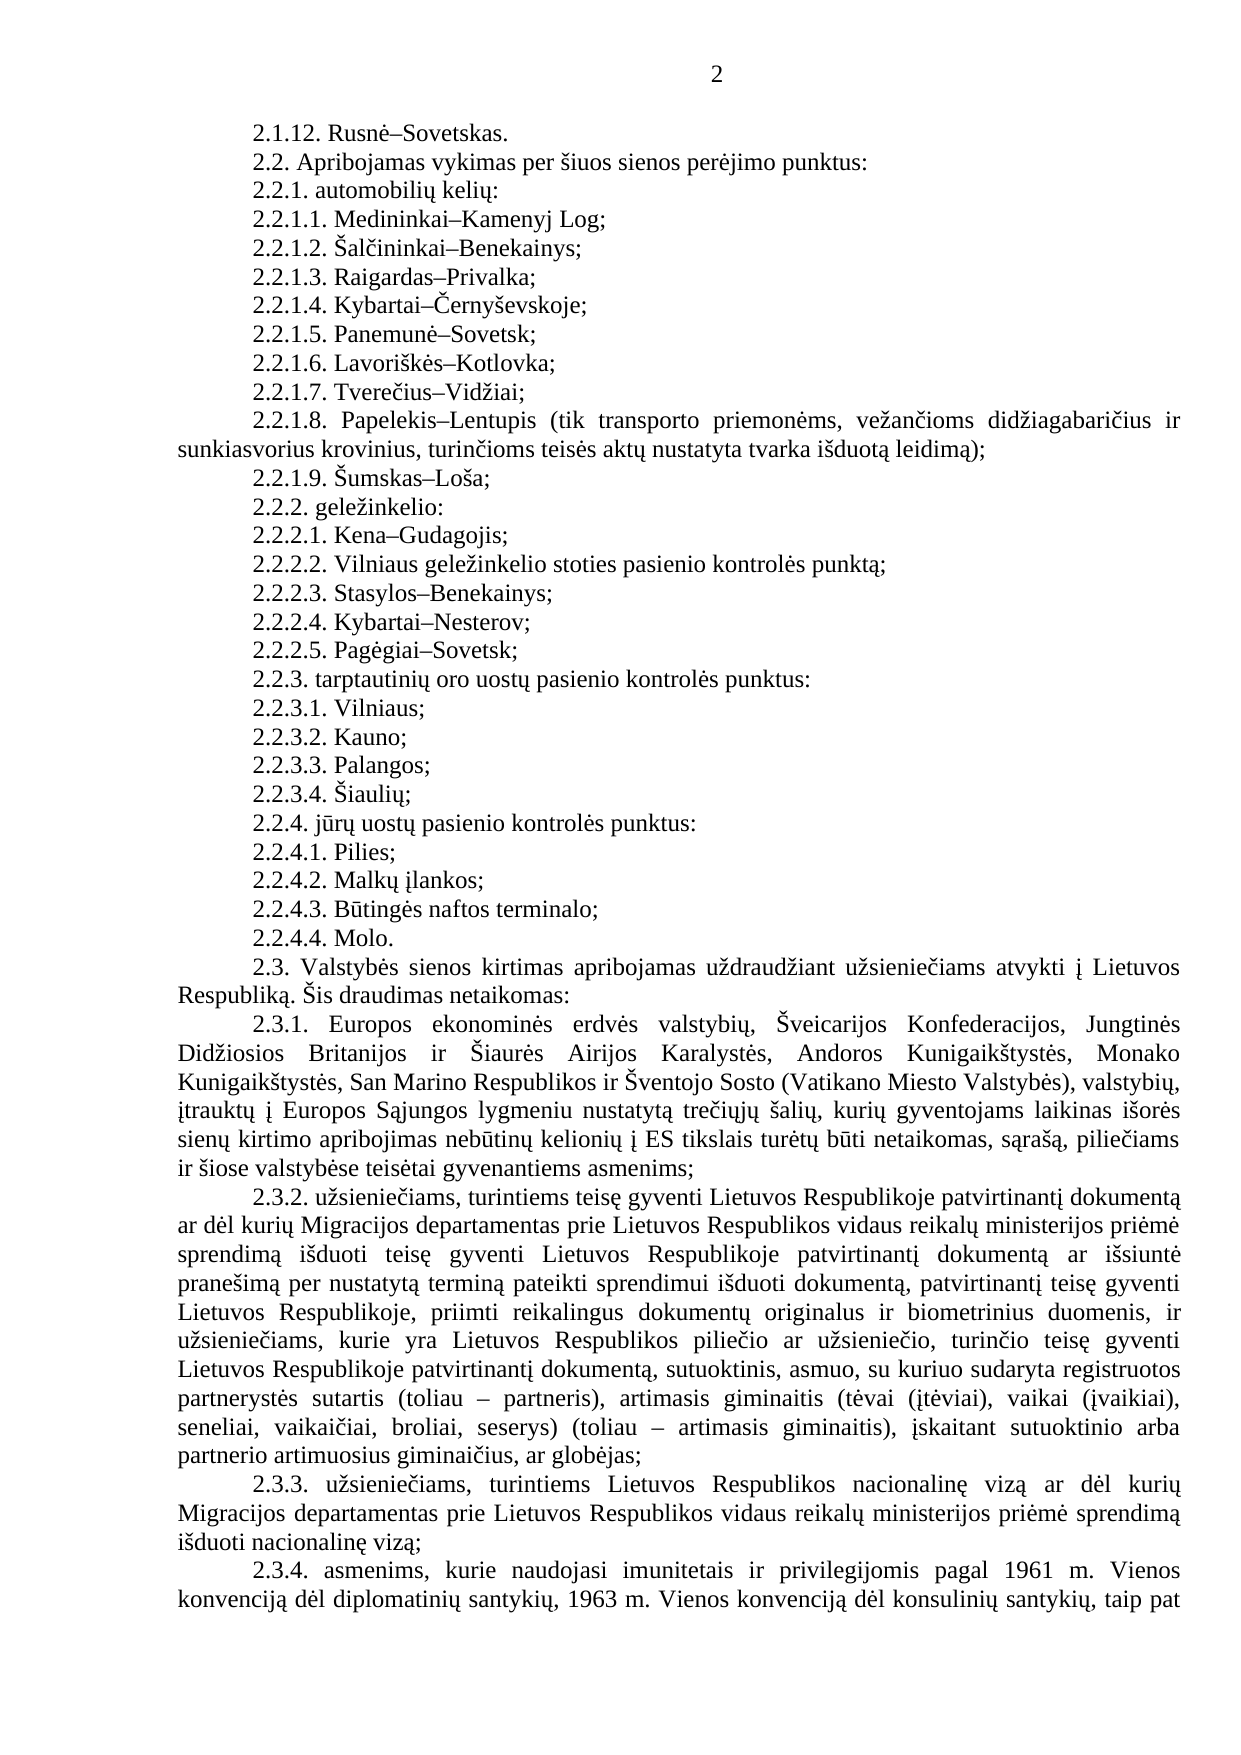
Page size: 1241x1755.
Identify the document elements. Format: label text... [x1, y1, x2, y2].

text 2.2.1.5. Panemunė–Sovetsk; [177, 319, 1181, 348]
text 2.2.4.2. Malkų įlankos; [177, 866, 1181, 894]
text 2.2.2.4. Kybartai–Nesterov; [177, 607, 1181, 636]
text 2.2.4.1. Pilies; [177, 837, 1181, 866]
text 2.2.4. jūrų uostų pasienio kontrolės punktus: [177, 808, 1181, 837]
text 2.2.1.1. Medininkai–Kamenyj Log; [177, 204, 1181, 233]
text 2.3.1. Europos ekonominės erdvės valstybių, Šveicarijos Konfederacijos, Jungtinės Didžiosios Britanijos ir Šiaurės Airijos Karalystės, Andoros Kunigaikštystės, Monako Kunigaikštystės, San Marino Respublikos ir Šventojo Sosto (Vatikano Miesto Valstybės), valstybių, įtrauktų į Europos Sąjungos lygmeniu nustatytą trečiųjų šalių, kurių gyventojams laikinas išorės sienų kirtimo apribojimas nebūtinų kelionių į ES tikslais turėtų būti netaikomas, sąrašą, piliečiams ir šiose valstybėse teisėtai gyvenantiems asmenims; [177, 1009, 1181, 1182]
text 2.2.2. geležinkelio: [177, 492, 1181, 521]
text 2.2.2.2. Vilniaus geležinkelio stoties pasienio kontrolės punktą; [177, 549, 1181, 578]
text 2.2.4.4. Molo. [177, 923, 1181, 952]
text 2.2.3. tarptautinių oro uostų pasienio kontrolės punktus: [177, 664, 1181, 693]
text 2.2.2.1. Kena–Gudagojis; [177, 521, 1181, 549]
text 2.2.3.2. Kauno; [177, 722, 1181, 751]
text 2.2.2.5. Pagėgiai–Sovetsk; [177, 636, 1181, 664]
text 2.3.2. užsieniečiams, turintiems teisę gyventi Lietuvos Respublikoje patvirtinantį dokumentą ar dėl kurių Migracijos departamentas prie Lietuvos Respublikos vidaus reikalų ministerijos priėmė sprendimą išduoti teisę gyventi Lietuvos Respublikoje patvirtinantį dokumentą ar išsiuntė pranešimą per nustatytą terminą pateikti sprendimui išduoti dokumentą, patvirtinantį teisę gyventi Lietuvos Respublikoje, priimti reikalingus dokumentų originalus ir biometrinius duomenis, ir užsieniečiams, kurie yra Lietuvos Respublikos piliečio ar užsieniečio, turinčio teisę gyventi Lietuvos Respublikoje patvirtinantį dokumentą, sutuoktinis, asmuo, su kuriuo sudaryta registruotos partnerystės sutartis (toliau – partneris), artimasis giminaitis (tėvai (įtėviai), vaikai (įvaikiai), seneliai, vaikaičiai, broliai, seserys) (toliau – artimasis giminaitis), įskaitant sutuoktinio arba partnerio artimuosius giminaičius, ar globėjas; [177, 1182, 1181, 1469]
text 2.2.1.3. Raigardas–Privalka; [177, 262, 1181, 291]
text 2.2.2.3. Stasylos–Benekainys; [177, 578, 1181, 607]
text 2.2.1.2. Šalčininkai–Benekainys; [177, 233, 1181, 262]
text 2.2.3.1. Vilniaus; [177, 693, 1181, 722]
text 2.2.1.8. Papelekis–Lentupis (tik transporto priemonėms, vežančioms didžiagabaričius ir sunkiasvorius krovinius, turinčioms teisės aktų nustatyta tvarka išduotą leidimą); [177, 406, 1181, 463]
text 2.3. Valstybės sienos kirtimas apribojamas uždraudžiant užsieniečiams atvykti į Lietuvos Respubliką. Šis draudimas netaikomas: [177, 952, 1181, 1009]
text 2.2.1. automobilių kelių: [177, 176, 1181, 204]
text 2.2.3.4. Šiaulių; [177, 779, 1181, 808]
text 2.2.1.6. Lavoriškės–Kotlovka; [177, 348, 1181, 377]
text 2.3.4. asmenims, kurie naudojasi imunitetais ir privilegijomis pagal 1961 m. Vienos konvenciją dėl diplomatinių santykių, 1963 m. Vienos konvenciją dėl konsulinių santykių, taip pat [177, 1556, 1181, 1613]
text 2.2.1.7. Tverečius–Vidžiai; [177, 377, 1181, 406]
text 2.3.3. užsieniečiams, turintiems Lietuvos Respublikos nacionalinę vizą ar dėl kurių Migracijos departamentas prie Lietuvos Respublikos vidaus reikalų ministerijos priėmė sprendimą išduoti nacionalinę vizą; [177, 1469, 1181, 1556]
text 2.2.4.3. Būtingės naftos terminalo; [177, 894, 1181, 923]
text 2.2.1.9. Šumskas–Loša; [177, 463, 1181, 492]
text 2.2.3.3. Palangos; [177, 751, 1181, 779]
text 2.2.1.4. Kybartai–Černyševskoje; [177, 291, 1181, 319]
text 2.2. Apribojamas vykimas per šiuos sienos perėjimo punktus: [177, 147, 1181, 176]
text 2.1.12. Rusnė–Sovetskas. [177, 118, 1181, 147]
